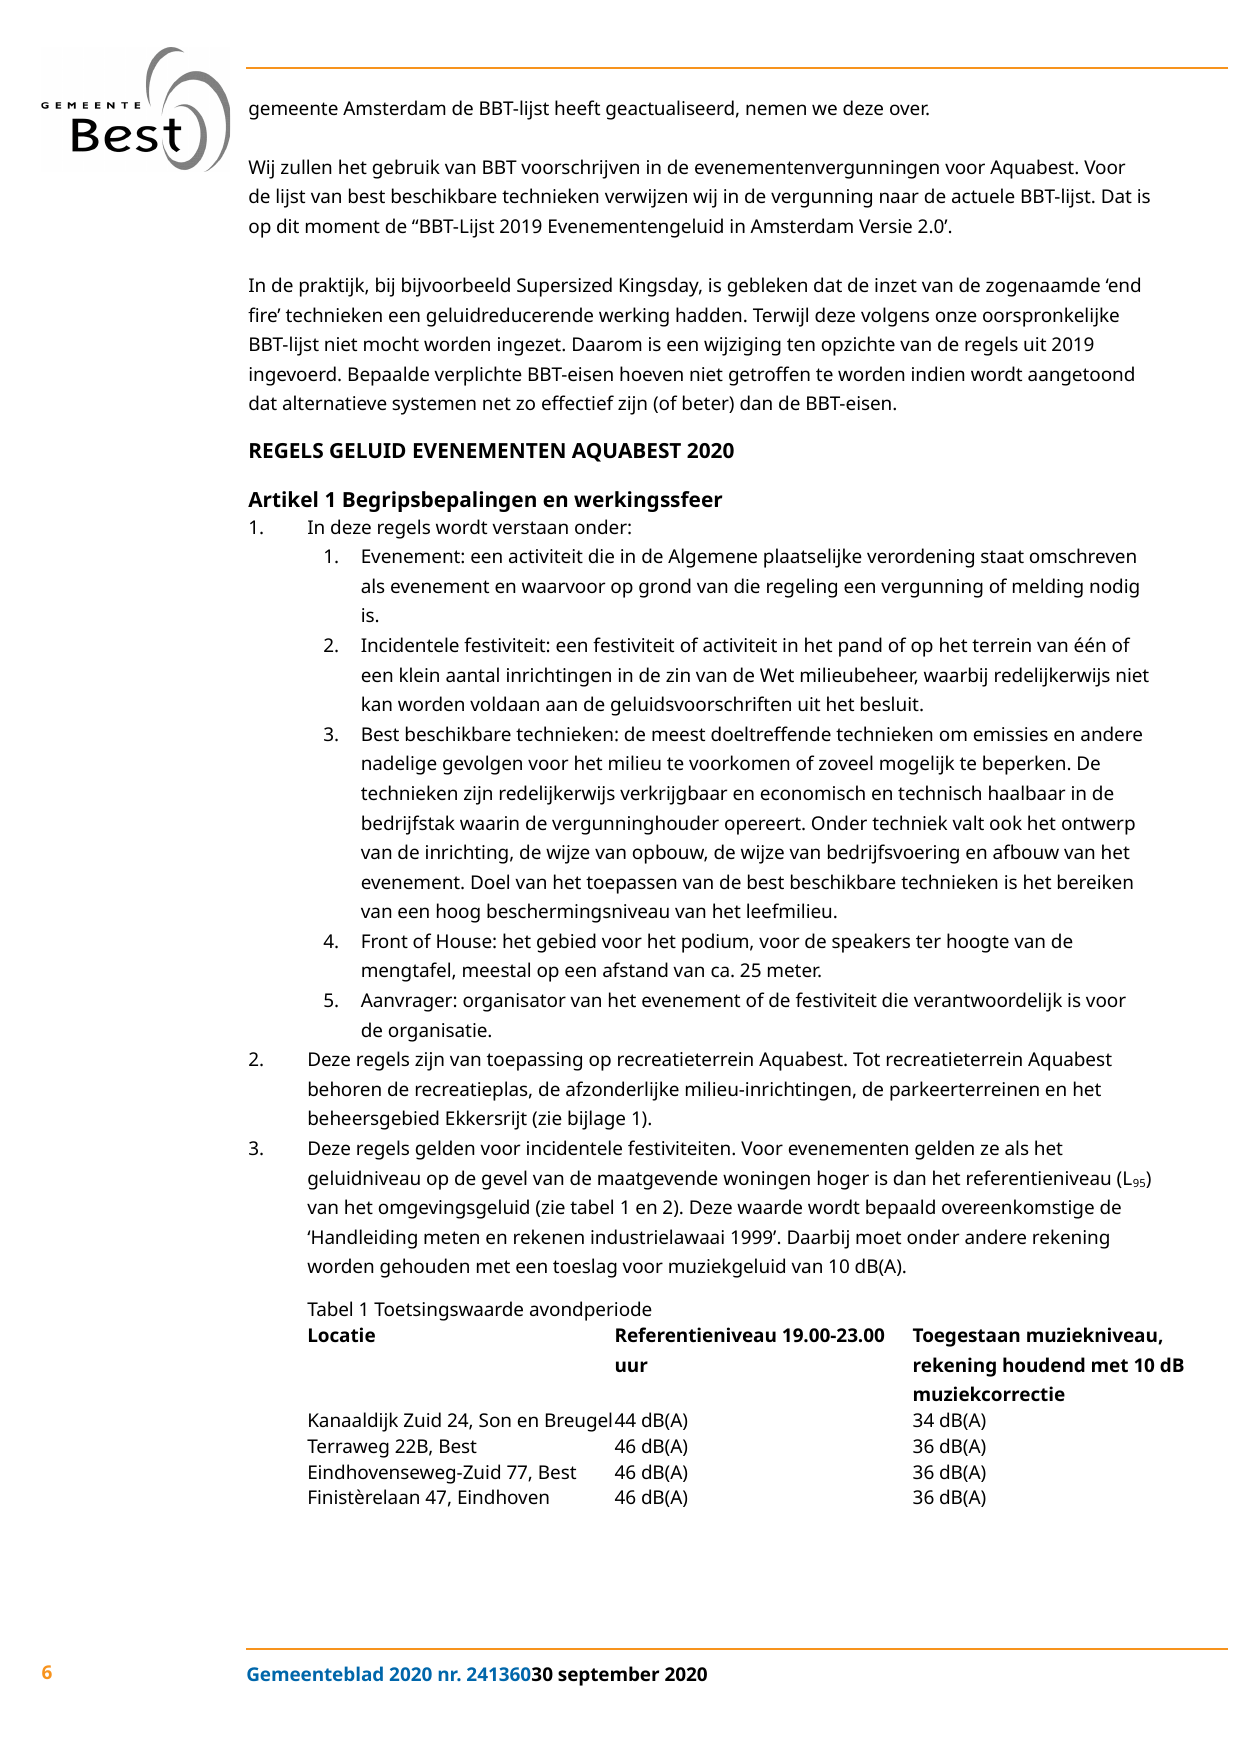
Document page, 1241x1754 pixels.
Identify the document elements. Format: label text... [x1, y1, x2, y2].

picture [41, 47, 231, 172]
list Incidentele festiviteit: een festiviteit of activiteit in het pand of op het terrein van één of een klein aantal inrichtingen in de zin van de Wet milieubeheer, waarbij redelijkerwijs niet kan worden voldaan aan de geluidsvoorschriften uit het besluit. [323, 632, 1152, 717]
list Aanvrager: organisator van het evenement of de festiviteit die verantwoordelijk is voor de organisatie. [323, 987, 1152, 1043]
table_cell 46 dB(A) [614, 1485, 912, 1510]
list Evenement: een activiteit die in de Algemene plaatselijke verordening staat omschreven als evenement en waarvoor op grond van die regeling een vergunning of melding nodig is. [323, 543, 1152, 628]
text Wij zullen het gebruik van BBT voorschrijven in de evenementenvergunningen voor Aquabest. Voor de lijst van best beschikbare technieken verwijzen wij in de vergunning naar de actuele BBT-lijst. Dat is op dit moment de “BBT-Lijst 2019 Evenementengeluid in Amsterdam Versie 2.0’. [248, 154, 1152, 239]
list Deze regels gelden voor incidentele festiviteiten. Voor evenementen gelden ze als het geluidniveau op de gevel van de maatgevende woningen hoger is dan het referentieniveau (L95) van het omgevingsgeluid (zie tabel 1 en 2). Deze waarde wordt bepaald overeenkomstige de ‘Handleiding meten en rekenen industrielawaai 1999’. Daarbij moet onder andere rekening worden gehouden met een toeslag voor muziekgeluid van 10 dB(A). [248, 1135, 1152, 1279]
table_header Toegestaan muziekniveau, rekening houdend met 10 dB muziekcorrectie [913, 1323, 1211, 1407]
text REGELS GELUID EVENEMENTEN AQUABEST 2020 [248, 436, 1152, 465]
list Front of House: het gebied voor het podium, voor de speakers ter hoogte van de mengtafel, meestal op een afstand van ca. 25 meter. [323, 928, 1152, 983]
text gemeente Amsterdam de BBT-lijst heeft geactualiseerd, nemen we deze over. [248, 95, 1152, 121]
text In de praktijk, bij bijvoorbeeld Supersized Kingsday, is gebleken dat de inzet van de zogenaamde ‘end fire’ technieken een geluidreducerende werking hadden. Terwijl deze volgens onze oorspronkelijke BBT-lijst niet mocht worden ingezet. Daarom is een wijziging ten opzichte van de regels uit 2019 ingevoerd. Bepaalde verplichte BBT-eisen hoeven niet getroffen te worden indien wordt aangetoond dat alternatieve systemen net zo effectief zijn (of beter) dan de BBT-eisen. [248, 272, 1152, 416]
table_header Locatie [307, 1323, 614, 1407]
table_cell 36 dB(A) [913, 1459, 1211, 1484]
table_cell 36 dB(A) [913, 1433, 1211, 1459]
list In deze regels wordt verstaan onder: [248, 514, 1152, 540]
list Deze regels zijn van toepassing op recreatieterrein Aquabest. Tot recreatieterrein Aquabest behoren de recreatieplas, de afzonderlijke milieu-inrichtingen, de parkeerterreinen en het beheersgebied Ekkersrijt (zie bijlage 1). [248, 1046, 1152, 1131]
table_cell 44 dB(A) [614, 1408, 912, 1433]
list Best beschikbare technieken: de meest doeltreffende technieken om emissies en andere nadelige gevolgen voor het milieu te voorkomen of zoveel mogelijk te beperken. De technieken zijn redelijkerwijs verkrijgbaar en economisch en technisch haalbaar in de bedrijfstak waarin de vergunninghouder opereert. Onder techniek valt ook het ontwerp van de inrichting, de wijze van opbouw, de wijze van bedrijfsvoering en afbouw van het evenement. Doel van het toepassen van de best beschikbare technieken is het bereiken van een hoog beschermingsniveau van het leefmilieu. [323, 721, 1152, 924]
table_cell 46 dB(A) [614, 1433, 912, 1459]
list Tabel 1 Toetsingswaarde avondperiode [248, 1297, 1152, 1322]
text Artikel 1 Begripsbepalingen en werkingssfeer [248, 486, 1152, 514]
table_cell 34 dB(A) [913, 1408, 1211, 1433]
table_cell Finistèrelaan 47, Eindhoven [307, 1485, 614, 1510]
table_cell Kanaaldijk Zuid 24, Son en Breugel [307, 1408, 614, 1433]
table_cell 36 dB(A) [913, 1485, 1211, 1510]
table_cell Terraweg 22B, Best [307, 1433, 614, 1459]
table_header Referentieniveau 19.00-23.00 uur [614, 1323, 912, 1407]
table_cell 46 dB(A) [614, 1459, 912, 1484]
table_cell Eindhovenseweg-Zuid 77, Best [307, 1459, 614, 1484]
